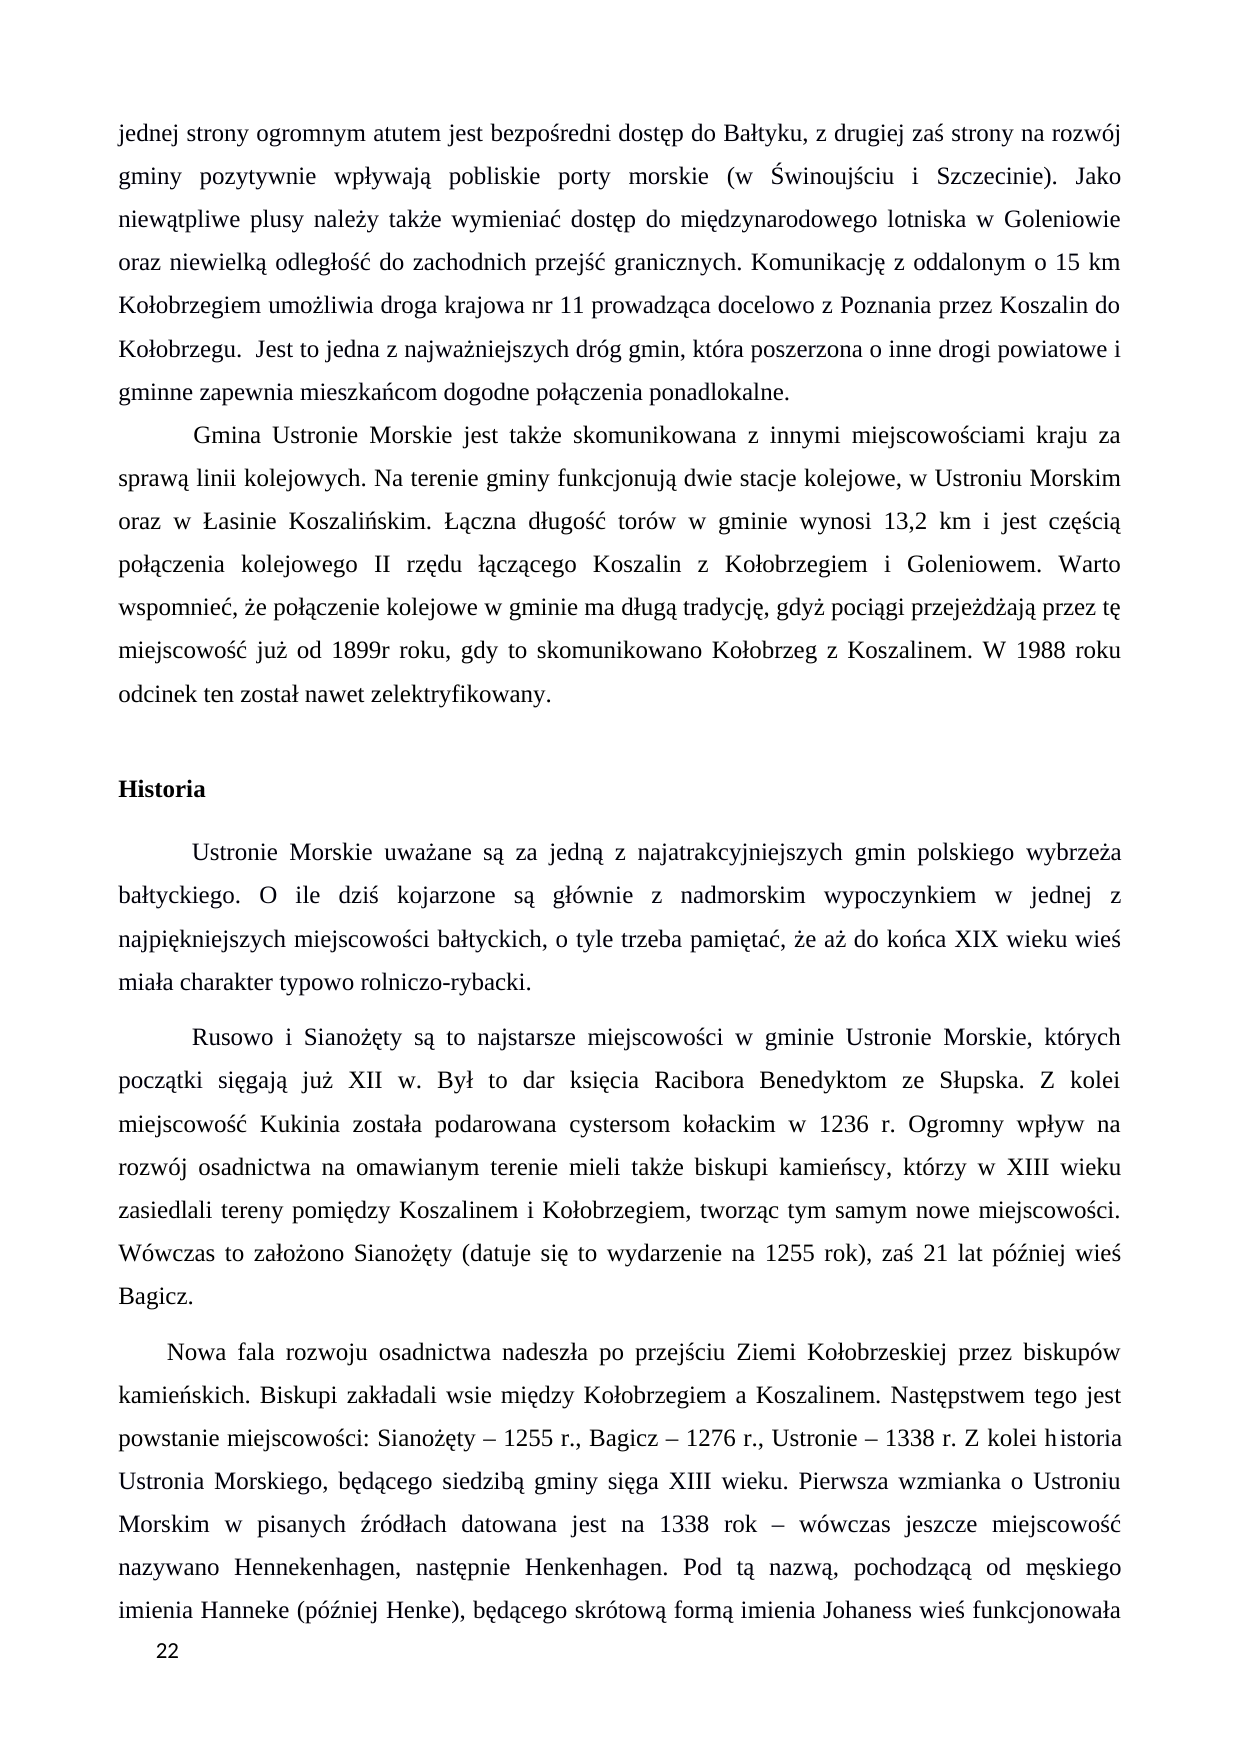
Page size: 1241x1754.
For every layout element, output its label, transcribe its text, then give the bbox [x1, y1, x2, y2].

text Nowa fala rozwoju osadnictwa nadeszła po przejściu Ziemi Kołobrzeskiej przez biskupów kamieńskich. Biskupi zakładali wsie między Kołobrzegiem a Koszalinem. Następstwem tego jest powstanie miejscowości: Sianożęty – 1255 r., Bagicz – 1276 r., Ustronie – 1338 r. Z kolei historia Ustronia Morskiego, będącego siedzibą gminy sięga XIII wieku. Pierwsza wzmianka o Ustroniu Morskim w pisanych źródłach datowana jest na 1338 rok – wówczas jeszcze miejscowość nazywano Hennekenhagen, następnie Henkenhagen. Pod tą nazwą, pochodzącą od męskiego imienia Hanneke (później Henke), będącego skrótową formą imienia Johaness wieś funkcjonowała do 1945 roku. Wśród dawnych właścicieli osady wymienia się także znane klasztory i znakomite, średniowieczne rody. Pod koniec XIII wieku zamieszkał tu również niejaki Henryk Woseg, rycerz słowiański. Po reformacji część kościelna nadawana była miastu oraz zasłużonym obywatelom. [118, 1337, 1122, 1624]
subtitle Historia [118, 774, 1122, 803]
text Gmina Ustronie Morskie jest także skomunikowana z innymi miejscowościami kraju za sprawą linii kolejowych. Na terenie gminy funkcjonują dwie stacje kolejowe, w Ustroniu Morskim oraz w Łasinie Koszalińskim. Łączna długość torów w gminie wynosi 13,2 km i jest częścią połączenia kolejowego II rzędu łączącego Koszalin z Kołobrzegiem i Goleniowem. Warto wspomnieć, że połączenie kolejowe w gminie ma długą tradycję, gdyż pociągi przejeżdżają przez tę miejscowość już od 1899r roku, gdy to skomunikowano Kołobrzeg z Koszalinem. W 1988 roku odcinek ten został nawet zelektryfikowany. [118, 420, 1122, 707]
text Ustronie Morskie uważane są za jedną z najatrakcyjniejszych gmin polskiego wybrzeża bałtyckiego. O ile dziś kojarzone są głównie z nadmorskim wypoczynkiem w jednej z najpiękniejszych miejscowości bałtyckich, o tyle trzeba pamiętać, że aż do końca XIX wieku wieś miała charakter typowo rolniczo-rybacki. [118, 837, 1122, 996]
text Rusowo i Sianożęty są to najstarsze miejscowości w gminie Ustronie Morskie, których początki sięgają już XII w. Był to dar księcia Racibora Benedyktom ze Słupska. Z kolei miejscowość Kukinia została podarowana cystersom kołackim w 1236 r. Ogromny wpływ na rozwój osadnictwa na omawianym terenie mieli także biskupi kamieńscy, którzy w XIII wieku zasiedlali tereny pomiędzy Koszalinem i Kołobrzegiem, tworząc tym samym nowe miejscowości. Wówczas to założono Sianożęty (datuje się to wydarzenie na 1255 rok), zaś 21 lat później wieś Bagicz. [118, 1022, 1122, 1310]
text jednej strony ogromnym atutem jest bezpośredni dostęp do Bałtyku, z drugiej zaś strony na rozwój gminy pozytywnie wpływają pobliskie porty morskie (w Świnoujściu i Szczecinie). Jako niewątpliwe plusy należy także wymieniać dostęp do międzynarodowego lotniska w Goleniowie oraz niewielką odległość do zachodnich przejść granicznych. Komunikację z oddalonym o 15 km Kołobrzegiem umożliwia droga krajowa nr 11 prowadząca docelowo z Poznania przez Koszalin do Kołobrzegu. Jest to jedna z najważniejszych dróg gmin, która poszerzona o inne drogi powiatowe i gminne zapewnia mieszkańcom dogodne połączenia ponadlokalne. [118, 118, 1122, 406]
